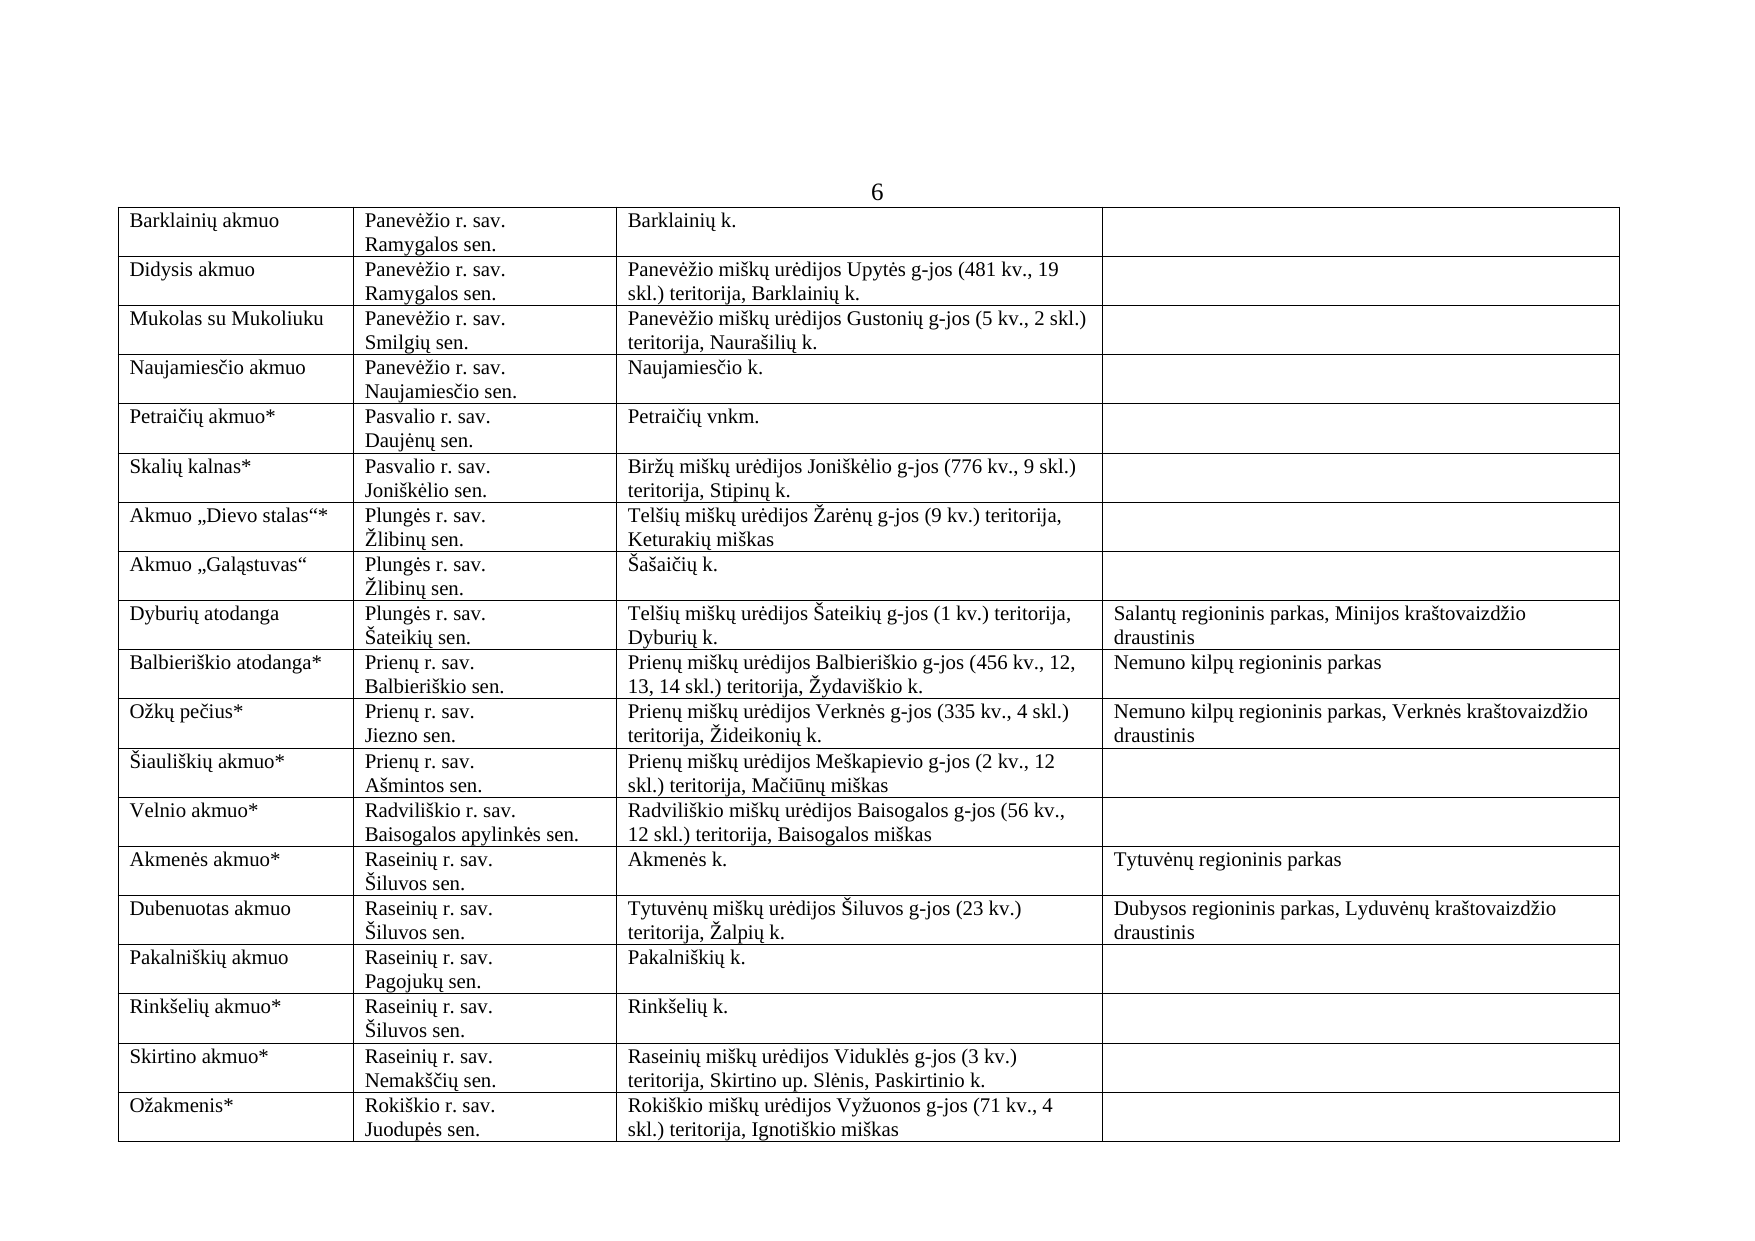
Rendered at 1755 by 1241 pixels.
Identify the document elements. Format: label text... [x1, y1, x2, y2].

table_cell Naujamiesčio k. [617, 355, 1102, 403]
table_cell [1620, 354, 1624, 403]
table_cell Pakalniškių k. [617, 945, 1102, 993]
table_cell Raseinių r. sav. Šiluvos sen. [354, 994, 616, 1042]
table_cell Prienų r. sav. Ašmintos sen. [354, 749, 616, 797]
table_cell [1103, 454, 1619, 502]
table_cell Akmenės k. [617, 847, 1102, 895]
table_cell Raseinių r. sav. Šiluvos sen. [354, 847, 616, 895]
table_cell Pasvalio r. sav. Daujėnų sen. [354, 404, 616, 452]
table_cell [1103, 208, 1619, 256]
table_cell [1103, 552, 1619, 600]
table_cell Prienų miškų urėdijos Meškapievio g-jos (2 kv., 12 skl.) teritorija, Mačiūnų miškas [617, 749, 1102, 797]
table_cell Dubysos regioninis parkas, Lyduvėnų kraštovaizdžio draustinis [1103, 896, 1619, 944]
table_cell [1620, 207, 1624, 256]
table_cell Petraičių vnkm. [617, 404, 1102, 452]
table_cell [1103, 1093, 1619, 1141]
table_cell [1620, 846, 1624, 895]
table_cell Barklainių akmuo [119, 208, 353, 256]
table_cell Rinkšelių k. [617, 994, 1102, 1042]
table_cell [1103, 257, 1619, 305]
table_cell Rokiškio miškų urėdijos Vyžuonos g-jos (71 kv., 4 skl.) teritorija, Ignotiškio miškas [617, 1093, 1102, 1141]
table_cell [1103, 1044, 1619, 1092]
table_cell Rinkšelių akmuo* [119, 994, 353, 1042]
table_cell Didysis akmuo [119, 257, 353, 305]
table_cell [1620, 748, 1624, 797]
table_cell Barklainių k. [617, 208, 1102, 256]
table_cell [1103, 503, 1619, 551]
table_cell [1620, 305, 1624, 354]
table_cell Petraičių akmuo* [119, 404, 353, 452]
table_cell [1620, 600, 1624, 649]
table_cell [1620, 453, 1624, 502]
table_cell Skalių kalnas* [119, 454, 353, 502]
table_cell Akmuo „Dievo stalas“* [119, 503, 353, 551]
table_cell Raseinių r. sav. Šiluvos sen. [354, 896, 616, 944]
table_cell [1620, 649, 1624, 698]
table_cell Prienų r. sav. Jiezno sen. [354, 699, 616, 747]
table_cell [1620, 797, 1624, 846]
table_cell Ožkų pečius* [119, 699, 353, 747]
table_cell [1103, 798, 1619, 846]
table_cell Balbieriškio atodanga* [119, 650, 353, 698]
table_cell Prienų r. sav. Balbieriškio sen. [354, 650, 616, 698]
table_cell Panevėžio r. sav. Naujamiesčio sen. [354, 355, 616, 403]
table_cell Raseinių r. sav. Pagojukų sen. [354, 945, 616, 993]
table_cell [1103, 945, 1619, 993]
table_cell Plungės r. sav. Šateikių sen. [354, 601, 616, 649]
table_cell [1103, 749, 1619, 797]
table_cell [1620, 895, 1624, 944]
table_cell Dyburių atodanga [119, 601, 353, 649]
table_cell Panevėžio miškų urėdijos Upytės g-jos (481 kv., 19 skl.) teritorija, Barklainių k. [617, 257, 1102, 305]
table_cell Radviliškio r. sav. Baisogalos apylinkės sen. [354, 798, 616, 846]
table_cell Panevėžio r. sav. Smilgių sen. [354, 306, 616, 354]
table_cell [1103, 404, 1619, 452]
table_cell [1620, 698, 1624, 747]
table_cell Ožakmenis* [119, 1093, 353, 1141]
table_cell Dubenuotas akmuo [119, 896, 353, 944]
table_cell Tytuvėnų miškų urėdijos Šiluvos g-jos (23 kv.) teritorija, Žalpių k. [617, 896, 1102, 944]
table_cell [1620, 256, 1624, 305]
table_cell Nemuno kilpų regioninis parkas [1103, 650, 1619, 698]
table_cell [1103, 355, 1619, 403]
table_cell [1620, 403, 1624, 452]
table_cell Nemuno kilpų regioninis parkas, Verknės kraštovaizdžio draustinis [1103, 699, 1619, 747]
table_cell Salantų regioninis parkas, Minijos kraštovaizdžio draustinis [1103, 601, 1619, 649]
table_cell Pakalniškių akmuo [119, 945, 353, 993]
table_cell Šiauliškių akmuo* [119, 749, 353, 797]
table_cell Skirtino akmuo* [119, 1044, 353, 1092]
table_cell Plungės r. sav. Žlibinų sen. [354, 552, 616, 600]
table_cell Akmenės akmuo* [119, 847, 353, 895]
table_cell Raseinių miškų urėdijos Viduklės g-jos (3 kv.) teritorija, Skirtino up. Slėnis, Paskirtinio k. [617, 1044, 1102, 1092]
table_cell Telšių miškų urėdijos Šateikių g-jos (1 kv.) teritorija, Dyburių k. [617, 601, 1102, 649]
table_cell Akmuo „Galąstuvas“ [119, 552, 353, 600]
table_cell Panevėžio r. sav. Ramygalos sen. [354, 208, 616, 256]
table_cell [1103, 994, 1619, 1042]
table_cell Šašaičių k. [617, 552, 1102, 600]
table_cell [1103, 306, 1619, 354]
table_cell Mukolas su Mukoliuku [119, 306, 353, 354]
table_cell Prienų miškų urėdijos Balbieriškio g-jos (456 kv., 12, 13, 14 skl.) teritorija, Žydaviškio k. [617, 650, 1102, 698]
table_cell [1620, 551, 1624, 600]
table_cell Panevėžio miškų urėdijos Gustonių g-jos (5 kv., 2 skl.) teritorija, Naurašilių k. [617, 306, 1102, 354]
table_cell Tytuvėnų regioninis parkas [1103, 847, 1619, 895]
table_cell Telšių miškų urėdijos Žarėnų g-jos (9 kv.) teritorija, Keturakių miškas [617, 503, 1102, 551]
table_cell Panevėžio r. sav. Ramygalos sen. [354, 257, 616, 305]
table_cell Velnio akmuo* [119, 798, 353, 846]
table_cell Radviliškio miškų urėdijos Baisogalos g-jos (56 kv., 12 skl.) teritorija, Baisogalos miškas [617, 798, 1102, 846]
table_cell Naujamiesčio akmuo [119, 355, 353, 403]
table_cell [1620, 944, 1624, 993]
table_cell Pasvalio r. sav. Joniškėlio sen. [354, 454, 616, 502]
table_cell Prienų miškų urėdijos Verknės g-jos (335 kv., 4 skl.) teritorija, Žideikonių k. [617, 699, 1102, 747]
table_cell Plungės r. sav. Žlibinų sen. [354, 503, 616, 551]
table_cell [1620, 502, 1624, 551]
table_cell [1620, 1092, 1624, 1141]
table_cell [1620, 993, 1624, 1042]
table_cell Biržų miškų urėdijos Joniškėlio g-jos (776 kv., 9 skl.) teritorija, Stipinų k. [617, 454, 1102, 502]
table_cell Raseinių r. sav. Nemakščių sen. [354, 1044, 616, 1092]
table_cell [1620, 1043, 1624, 1092]
table_cell Rokiškio r. sav. Juodupės sen. [354, 1093, 616, 1141]
